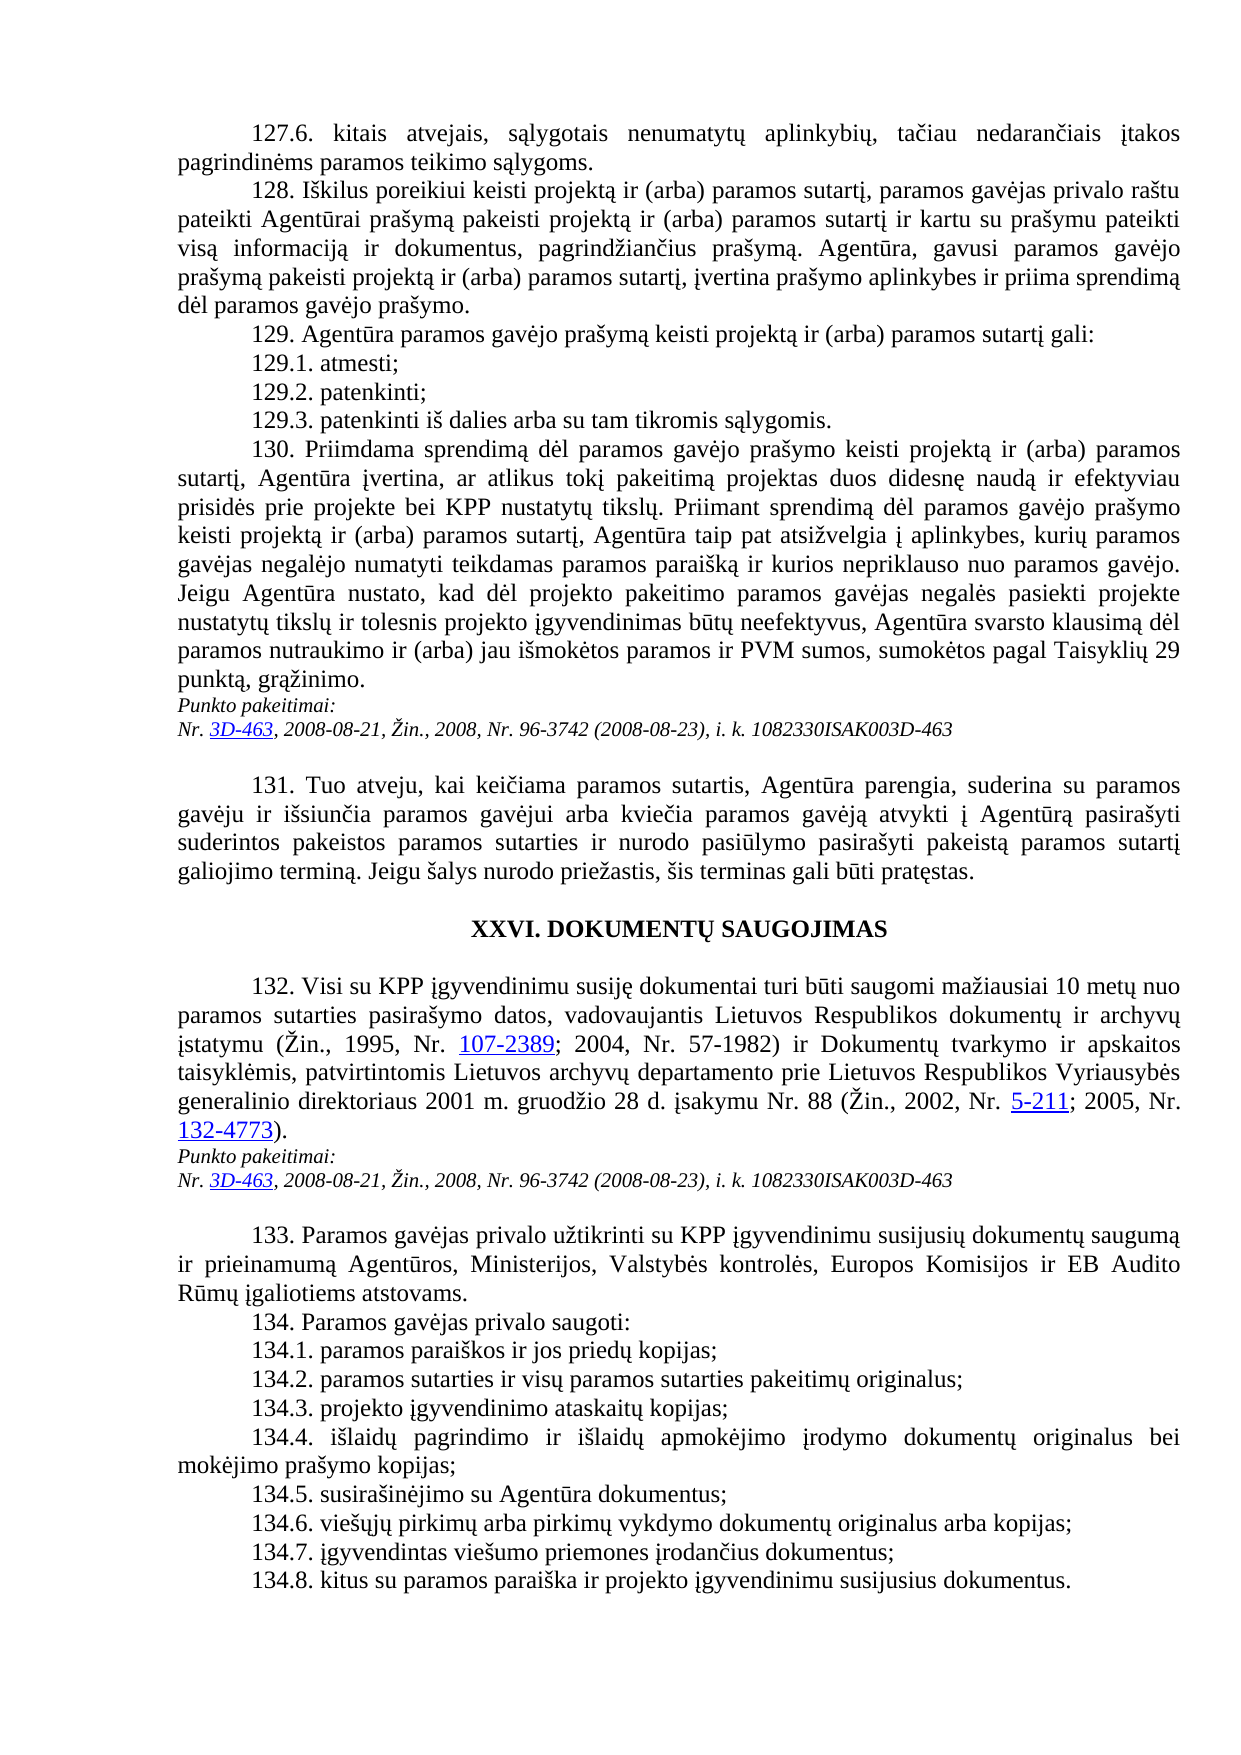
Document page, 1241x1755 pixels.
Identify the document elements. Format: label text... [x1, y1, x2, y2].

text 130. Priimdama sprendimą dėl paramos gavėjo prašymo keisti projektą ir (arba) paramos sutartį, Agentūra įvertina, ar atlikus tokį pakeitimą projektas duos didesnę naudą ir efektyviau prisidės prie projekte bei KPP nustatytų tikslų. Priimant sprendimą dėl paramos gavėjo prašymo keisti projektą ir (arba) paramos sutartį, Agentūra taip pat atsižvelgia į aplinkybes, kurių paramos gavėjas negalėjo numatyti teikdamas paramos paraišką ir kurios nepriklauso nuo paramos gavėjo. Jeigu Agentūra nustato, kad dėl projekto pakeitimo paramos gavėjas negalės pasiekti projekte nustatytų tikslų ir tolesnis projekto įgyvendinimas būtų neefektyvus, Agentūra svarsto klausimą dėl paramos nutraukimo ir (arba) jau išmokėtos paramos ir PVM sumos, sumokėtos pagal Taisyklių 29 punktą, grąžinimo. [177, 434, 1181, 693]
text 129. Agentūra paramos gavėjo prašymą keisti projektą ir (arba) paramos sutartį gali: [177, 319, 1181, 348]
text Punkto pakeitimai: [177, 1144, 1181, 1168]
text 131. Tuo atveju, kai keičiama paramos sutartis, Agentūra parengia, suderina su paramos gavėju ir išsiunčia paramos gavėjui arba kviečia paramos gavėją atvykti į Agentūrą pasirašyti suderintos pakeistos paramos sutarties ir nurodo pasiūlymo pasirašyti pakeistą paramos sutartį galiojimo terminą. Jeigu šalys nurodo priežastis, šis terminas gali būti pratęstas. [177, 770, 1181, 885]
text Punkto pakeitimai: [177, 693, 1181, 717]
text XXVI. DOKUMENTŲ SAUGOJIMAS [177, 914, 1181, 942]
text 128. Iškilus poreikiui keisti projektą ir (arba) paramos sutartį, paramos gavėjas privalo raštu pateikti Agentūrai prašymą pakeisti projektą ir (arba) paramos sutartį ir kartu su prašymu pateikti visą informaciją ir dokumentus, pagrindžiančius prašymą. Agentūra, gavusi paramos gavėjo prašymą pakeisti projektą ir (arba) paramos sutartį, įvertina prašymo aplinkybes ir priima sprendimą dėl paramos gavėjo prašymo. [177, 176, 1181, 319]
text 134.1. paramos paraiškos ir jos priedų kopijas; [177, 1336, 1181, 1364]
text Nr. 3D-463, 2008-08-21, Žin., 2008, Nr. 96-3742 (2008-08-23), i. k. 1082330ISAK003D-463 [177, 1168, 1181, 1192]
text 129.3. patenkinti iš dalies arba su tam tikromis sąlygomis. [177, 406, 1181, 434]
text Nr. 3D-463, 2008-08-21, Žin., 2008, Nr. 96-3742 (2008-08-23), i. k. 1082330ISAK003D-463 [177, 717, 1181, 741]
text 134.3. projekto įgyvendinimo ataskaitų kopijas; [177, 1393, 1181, 1422]
text 134.5. susirašinėjimo su Agentūra dokumentus; [177, 1479, 1181, 1508]
text 134.7. įgyvendintas viešumo priemones įrodančius dokumentus; [177, 1537, 1181, 1566]
text 134. Paramos gavėjas privalo saugoti: [177, 1307, 1181, 1336]
text 134.8. kitus su paramos paraiška ir projekto įgyvendinimu susijusius dokumentus. [177, 1566, 1181, 1594]
text 129.1. atmesti; [177, 348, 1181, 377]
text 134.2. paramos sutarties ir visų paramos sutarties pakeitimų originalus; [177, 1364, 1181, 1393]
text 129.2. patenkinti; [177, 377, 1181, 406]
text 134.4. išlaidų pagrindimo ir išlaidų apmokėjimo įrodymo dokumentų originalus bei mokėjimo prašymo kopijas; [177, 1422, 1181, 1479]
text 134.6. viešųjų pirkimų arba pirkimų vykdymo dokumentų originalus arba kopijas; [177, 1508, 1181, 1537]
text 127.6. kitais atvejais, sąlygotais nenumatytų aplinkybių, tačiau nedarančiais įtakos pagrindinėms paramos teikimo sąlygoms. [177, 118, 1181, 176]
text 133. Paramos gavėjas privalo užtikrinti su KPP įgyvendinimu susijusių dokumentų saugumą ir prieinamumą Agentūros, Ministerijos, Valstybės kontrolės, Europos Komisijos ir EB Audito Rūmų įgaliotiems atstovams. [177, 1221, 1181, 1307]
text 132. Visi su KPP įgyvendinimu susiję dokumentai turi būti saugomi mažiausiai 10 metų nuo paramos sutarties pasirašymo datos, vadovaujantis Lietuvos Respublikos dokumentų ir archyvų įstatymu (Žin., 1995, Nr. 107-2389; 2004, Nr. 57-1982) ir Dokumentų tvarkymo ir apskaitos taisyklėmis, patvirtintomis Lietuvos archyvų departamento prie Lietuvos Respublikos Vyriausybės generalinio direktoriaus 2001 m. gruodžio 28 d. įsakymu Nr. 88 (Žin., 2002, Nr. 5-211; 2005, Nr. 132-4773). [177, 971, 1181, 1144]
